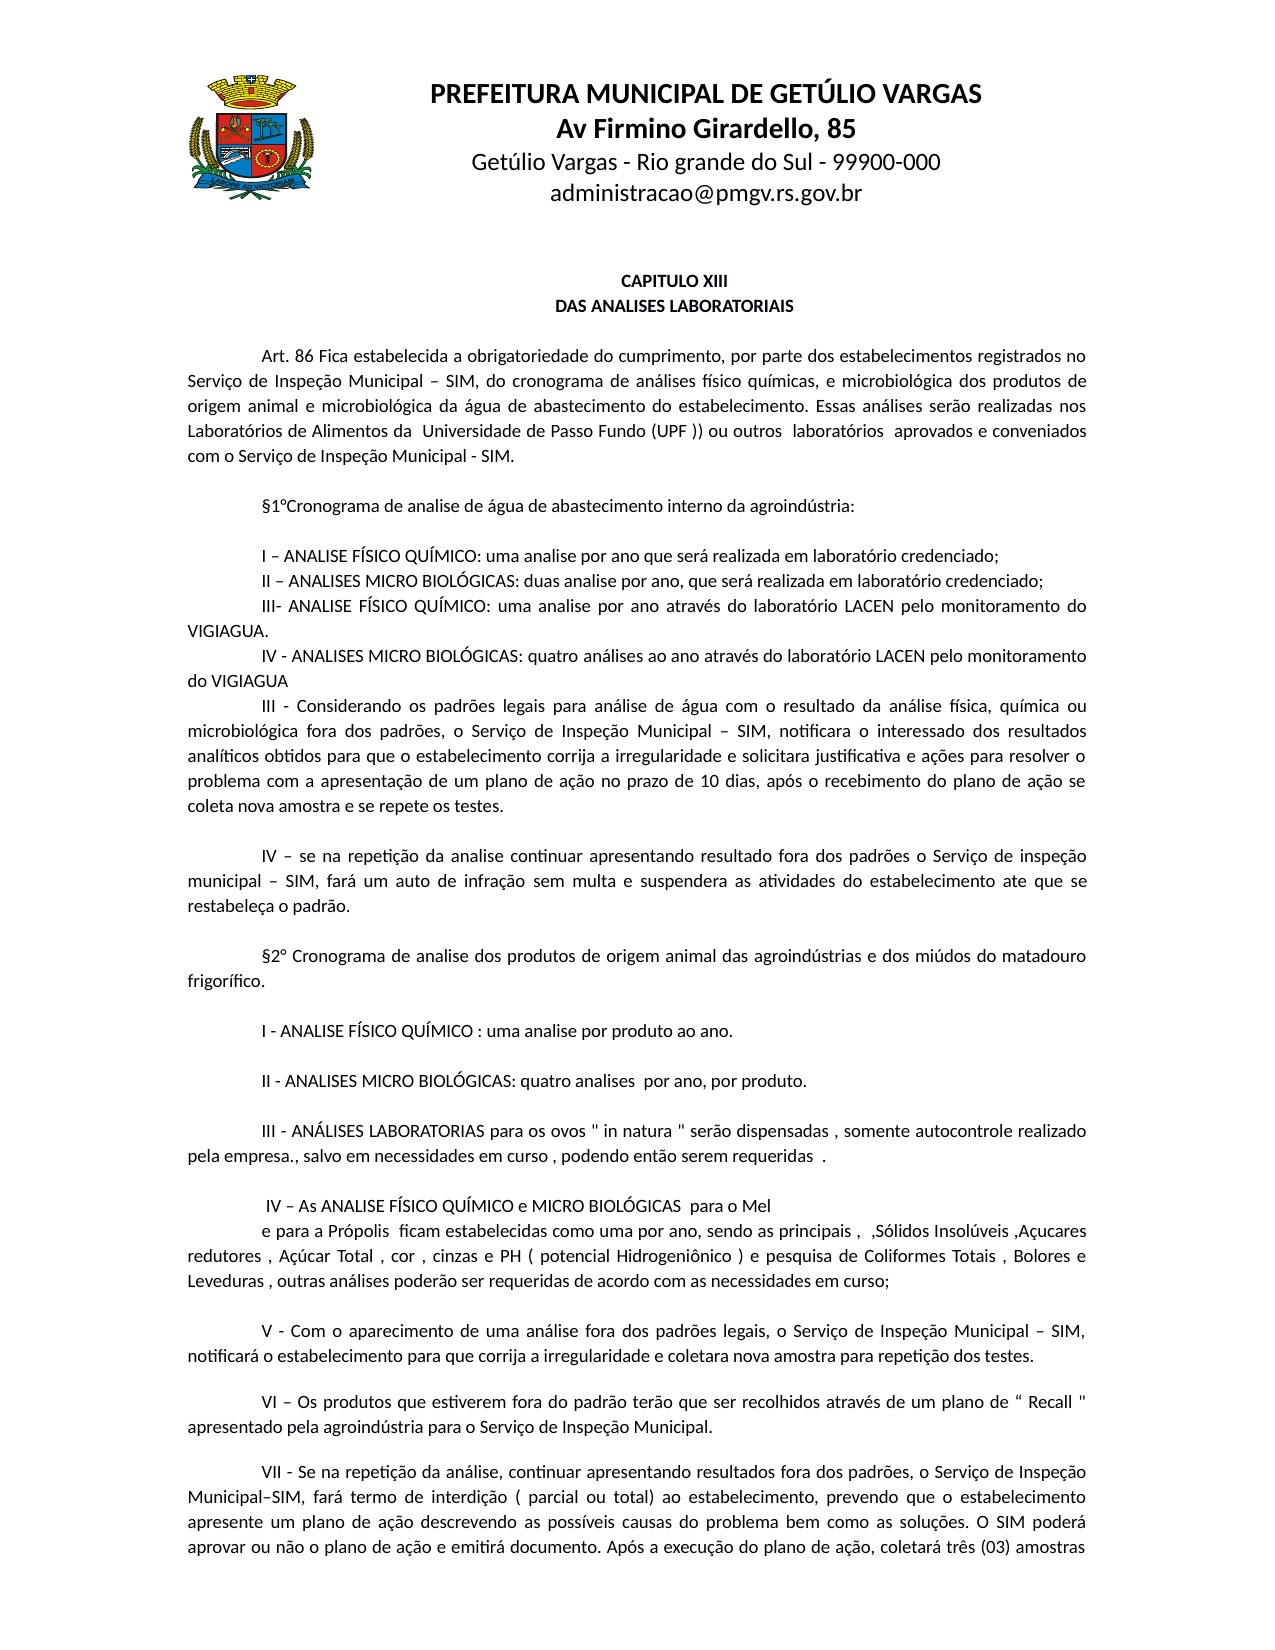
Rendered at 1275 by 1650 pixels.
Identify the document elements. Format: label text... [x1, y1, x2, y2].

text V - Com o aparecimento de uma análise fora dos padrões legais, o Serviço de Inspeção Municipal – SIM, notificará o estabelecimento para que corrija a irregularidade e coletara nova amostra para repetição dos testes. [187, 1315, 1087, 1365]
text e para a Própolis ficam estabelecidas como uma por ano, sendo as principais , ,Sólidos Insolúveis ,Açucares redutores , Açúcar Total , cor , cinzas e PH ( potencial Hidrogeniônico ) e pesquisa de Coliformes Totais , Bolores e Leveduras , outras análises poderão ser requeridas de acordo com as necessidades em curso; [187, 1215, 1087, 1290]
text IV – se na repetição da analise continuar apresentando resultado fora dos padrões o Serviço de inspeção municipal – SIM, fará um auto de infração sem multa e suspendera as atividades do estabelecimento ate que se restabeleça o padrão. [187, 840, 1087, 915]
text CAPITULO XIII [187, 265, 1087, 290]
text VI – Os produtos que estiverem fora do padrão terão que ser recolhidos através de um plano de “ Recall " apresentado pela agroindústria para o Serviço de Inspeção Municipal. [187, 1386, 1087, 1436]
text IV - ANALISES MICRO BIOLÓGICAS: quatro análises ao ano através do laboratório LACEN pelo monitoramento do VIGIAGUA [187, 640, 1087, 690]
text Art. 86 Fica estabelecida a obrigatoriedade do cumprimento, por parte dos estabelecimentos registrados no Serviço de Inspeção Municipal – SIM, do cronograma de análises físico químicas, e microbiológica dos produtos de origem animal e microbiológica da água de abastecimento do estabelecimento. Essas análises serão realizadas nos Laboratórios de Alimentos da Universidade de Passo Fundo (UPF )) ou outros laboratórios aprovados e conveniados com o Serviço de Inspeção Municipal - SIM. [187, 340, 1087, 465]
text §2° Cronograma de analise dos produtos de origem animal das agroindústrias e dos miúdos do matadouro frigorífico. [187, 940, 1087, 990]
text II - ANALISES MICRO BIOLÓGICAS: quatro analises por ano, por produto. [187, 1065, 1087, 1090]
text I - ANALISE FÍSICO QUÍMICO : uma analise por produto ao ano. [187, 1015, 1087, 1040]
text IV – As ANALISE FÍSICO QUÍMICO e MICRO BIOLÓGICAS para o Mel [187, 1190, 1087, 1215]
text VII - Se na repetição da análise, continuar apresentando resultados fora dos padrões, o Serviço de Inspeção Municipal–SIM, fará termo de interdição ( parcial ou total) ao estabelecimento, prevendo que o estabelecimento apresente um plano de ação descrevendo as possíveis causas do problema bem como as soluções. O SIM poderá aprovar ou não o plano de ação e emitirá documento. Após a execução do plano de ação, coletará três (03) amostras [187, 1456, 1087, 1556]
text III- ANALISE FÍSICO QUÍMICO: uma analise por ano através do laboratório LACEN pelo monitoramento do VIGIAGUA. [187, 590, 1087, 640]
text DAS ANALISES LABORATORIAIS [187, 290, 1087, 315]
text III - Considerando os padrões legais para análise de água com o resultado da análise física, química ou microbiológica fora dos padrões, o Serviço de Inspeção Municipal – SIM, notificara o interessado dos resultados analíticos obtidos para que o estabelecimento corrija a irregularidade e solicitara justificativa e ações para resolver o problema com a apresentação de um plano de ação no prazo de 10 dias, após o recebimento do plano de ação se coleta nova amostra e se repete os testes. [187, 690, 1087, 815]
text I – ANALISE FÍSICO QUÍMICO: uma analise por ano que será realizada em laboratório credenciado; [187, 540, 1087, 565]
text II – ANALISES MICRO BIOLÓGICAS: duas analise por ano, que será realizada em laboratório credenciado; [187, 565, 1087, 590]
text §1°Cronograma de analise de água de abastecimento interno da agroindústria: [187, 490, 1087, 515]
text III - ANÁLISES LABORATORIAS para os ovos " in natura " serão dispensadas , somente autocontrole realizado pela empresa., salvo em necessidades em curso , podendo então serem requeridas . [187, 1115, 1087, 1165]
